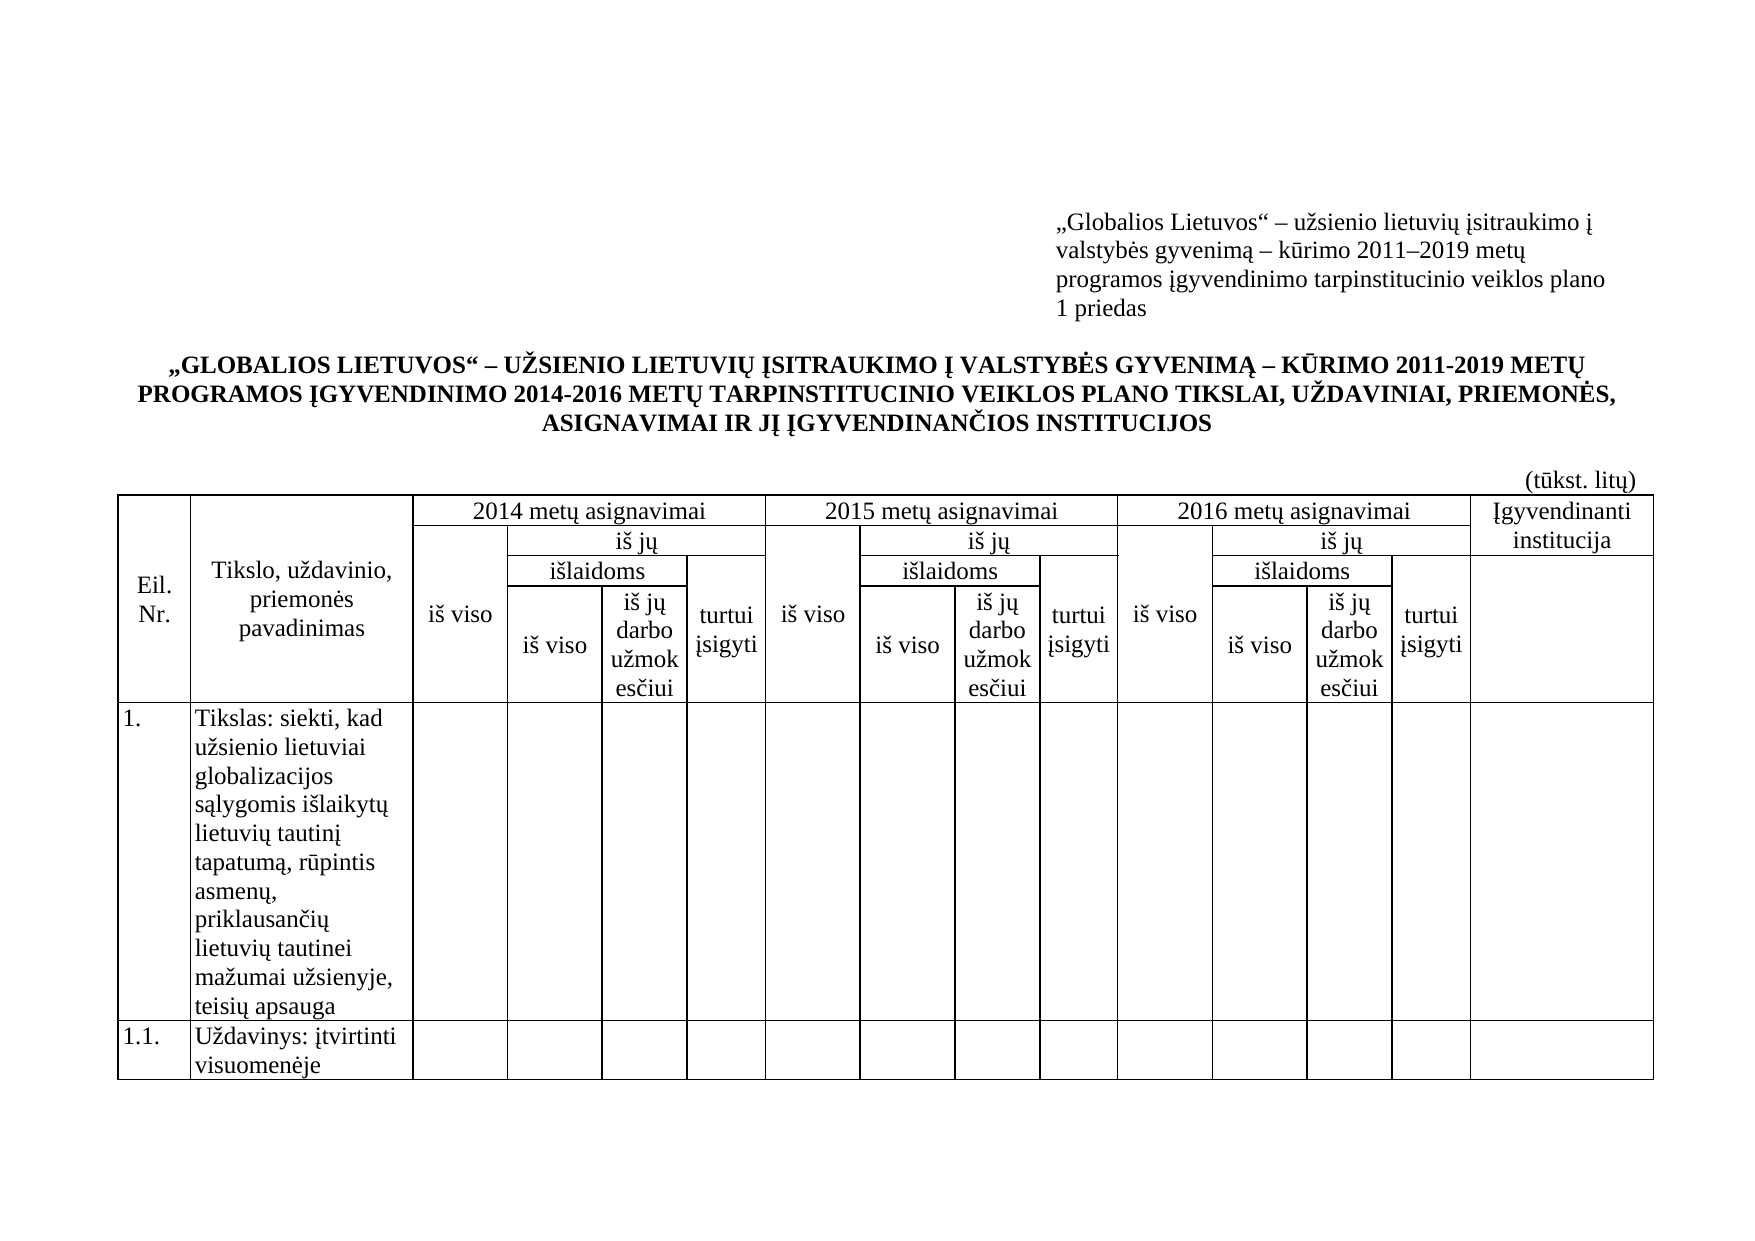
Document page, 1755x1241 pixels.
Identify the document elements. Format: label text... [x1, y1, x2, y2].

table_cell turtui įsigyti [688, 556, 765, 702]
table_cell iš viso [1118, 526, 1212, 702]
table_cell [1393, 1021, 1470, 1078]
table_cell [956, 703, 1039, 1019]
table_cell [956, 1021, 1039, 1078]
table_cell [603, 703, 686, 1019]
table_cell [1471, 703, 1653, 1019]
table_cell [1213, 703, 1306, 1019]
table_cell iš viso [861, 587, 954, 702]
table_cell [508, 1021, 601, 1078]
table_header 2015 metų asignavimai [766, 496, 1117, 524]
table_cell iš viso [1213, 587, 1306, 702]
table_cell [688, 703, 765, 1019]
table_cell išlaidoms [861, 556, 1039, 585]
table_cell iš jų darbo užmokesčiui [956, 587, 1039, 702]
table_cell [1393, 703, 1470, 1019]
text 1 priedas [1056, 293, 1636, 322]
table_cell [1041, 1021, 1117, 1078]
table_cell [766, 703, 859, 1019]
table_cell [603, 1021, 686, 1078]
table_cell [508, 703, 601, 1019]
table_cell [1118, 703, 1212, 1019]
table_cell [1471, 556, 1653, 702]
table_cell iš viso [766, 526, 859, 702]
table_cell [414, 1021, 507, 1078]
table_cell [1308, 1021, 1391, 1078]
table_cell Tikslas: siekti, kad užsienio lietuviai globalizacijos sąlygomis išlaikytų lietuvių tautinį tapatumą, rūpintis asmenų, priklausančių lietuvių tautinei mažumai užsienyje, teisių apsauga [191, 703, 412, 1019]
table_cell [861, 703, 954, 1019]
table_header Tikslo, uždavinio, priemonės pavadinimas [191, 496, 412, 702]
table_cell [861, 1021, 954, 1078]
text „Globalios Lietuvos“ – užsienio lietuvių įsitraukimo į valstybės gyvenimą – kūrimo 2011–2019 metų programos įgyvendinimo tarpinstitucinio veiklos plano [1056, 207, 1636, 293]
table_cell iš viso [414, 526, 507, 702]
table_header 2014 metų asignavimai [414, 496, 765, 524]
table_cell [766, 1021, 859, 1078]
table_cell turtui įsigyti [1393, 556, 1470, 702]
table_cell 1.1. [119, 1021, 190, 1078]
table_cell išlaidoms [508, 556, 686, 585]
table_cell [414, 703, 507, 1019]
table_cell turtui įsigyti [1041, 556, 1117, 702]
table_cell iš jų [508, 526, 765, 555]
table_cell [1471, 1021, 1653, 1078]
table_header 2016 metų asignavimai [1118, 496, 1470, 524]
table_cell iš viso [508, 587, 601, 702]
table_cell [1118, 1021, 1212, 1078]
table_cell [1213, 1021, 1306, 1078]
table_cell 1. [119, 703, 190, 1019]
table_cell [1041, 703, 1117, 1019]
text (tūkst. litų) [118, 465, 1636, 494]
table_cell iš jų [1213, 526, 1470, 555]
table_cell iš jų [861, 526, 1117, 555]
table_header Eil. Nr. [119, 496, 190, 702]
table_cell Uždavinys: įtvirtinti visuomenėje [191, 1021, 412, 1078]
table_cell iš jų darbo užmokesčiui [603, 587, 686, 702]
table_cell [688, 1021, 765, 1078]
table_cell išlaidoms [1213, 556, 1391, 585]
text „GLOBALIOS LIETUVOS“ – UŽSIENIO LIETUVIŲ ĮSITRAUKIMO Į VALSTYBĖS GYVENIMĄ – KŪRIMO 2011-2019 METŲ PROGRAMOS ĮGYVENDINIMO 2014-2016 METŲ TARPINSTITUCINIO VEIKLOS PLANO TIKSLAI, UŽDAVINIAI, PRIEMONĖS, ASIGNAVIMAI IR JĮ ĮGYVENDINANČIOS INSTITUCIJOS [118, 350, 1636, 437]
table_header Įgyvendinanti institucija [1471, 496, 1653, 555]
table_cell [1308, 703, 1391, 1019]
table_cell iš jų darbo užmokesčiui [1308, 587, 1391, 702]
